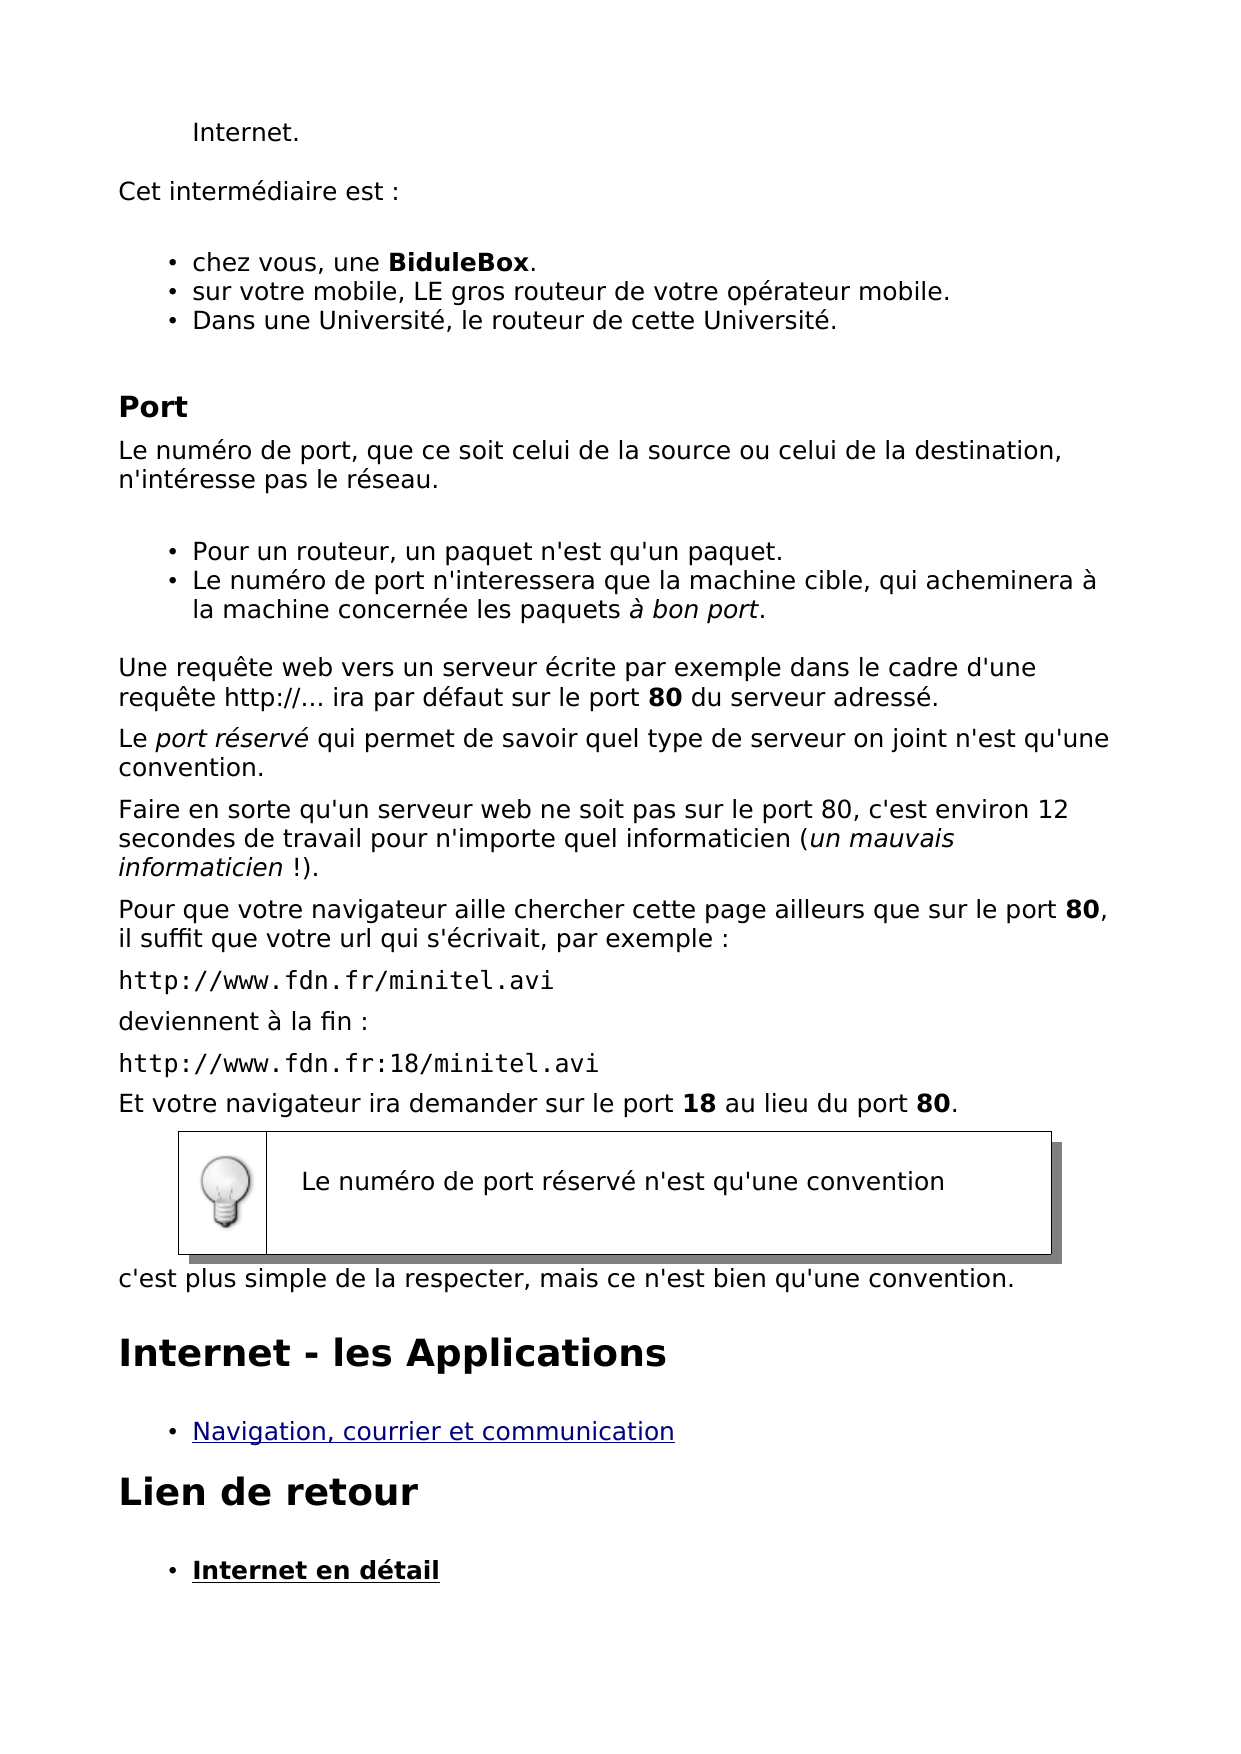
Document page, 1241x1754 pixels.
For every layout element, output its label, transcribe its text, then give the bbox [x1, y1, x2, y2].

list Dans une Université, le routeur de cette Université. [177, 306, 1122, 335]
subtitle Lien de retour [118, 1471, 1122, 1514]
subtitle Internet - les Applications [118, 1331, 1122, 1375]
text Faire en sorte qu'un serveur web ne soit pas sur le port 80, c'est environ 12 secondes de travail pour n'importe quel informaticien (un mauvais informaticien !). [118, 795, 1122, 883]
list chez vous, une BiduleBox. [177, 248, 1122, 277]
list Navigation, courrier et communication [177, 1417, 1122, 1446]
list Le numéro de port n'interessera que la machine cible, qui acheminera à la machine concernée les paquets à bon port. [177, 566, 1122, 624]
text http://www.fdn.fr:18/minitel.avi [118, 1049, 1122, 1078]
list sur votre mobile, LE gros routeur de votre opérateur mobile. [177, 277, 1122, 306]
text Et votre navigateur ira demander sur le port 18 au lieu du port 80. [118, 1090, 1122, 1119]
subtitle Port [118, 390, 1122, 424]
list Internet. [177, 118, 1122, 147]
text Cet intermédiaire est : [118, 177, 1122, 206]
text Une requête web vers un serveur écrite par exemple dans le cadre d'une requête http://... ira par défaut sur le port 80 du serveur adressé. [118, 654, 1122, 712]
table_header [179, 1132, 266, 1254]
list Internet en détail [177, 1557, 1122, 1586]
table_header Le numéro de port réservé n'est qu'une convention [267, 1132, 1051, 1254]
text http://www.fdn.fr/minitel.avi [118, 966, 1122, 995]
list Pour un routeur, un paquet n'est qu'un paquet. [177, 537, 1122, 566]
picture [190, 1155, 266, 1231]
text Le numéro de port, que ce soit celui de la source ou celui de la destination, n'intéresse pas le réseau. [118, 436, 1122, 495]
text deviennent à la fin : [118, 1007, 1122, 1036]
text c'est plus simple de la respecter, mais ce n'est bien qu'une convention. [118, 1264, 1122, 1294]
text Le port réservé qui permet de savoir quel type de serveur on joint n'est qu'une convention. [118, 724, 1122, 783]
text Pour que votre navigateur aille chercher cette page ailleurs que sur le port 80, il suffit que votre url qui s'écrivait, par exemple : [118, 895, 1122, 954]
